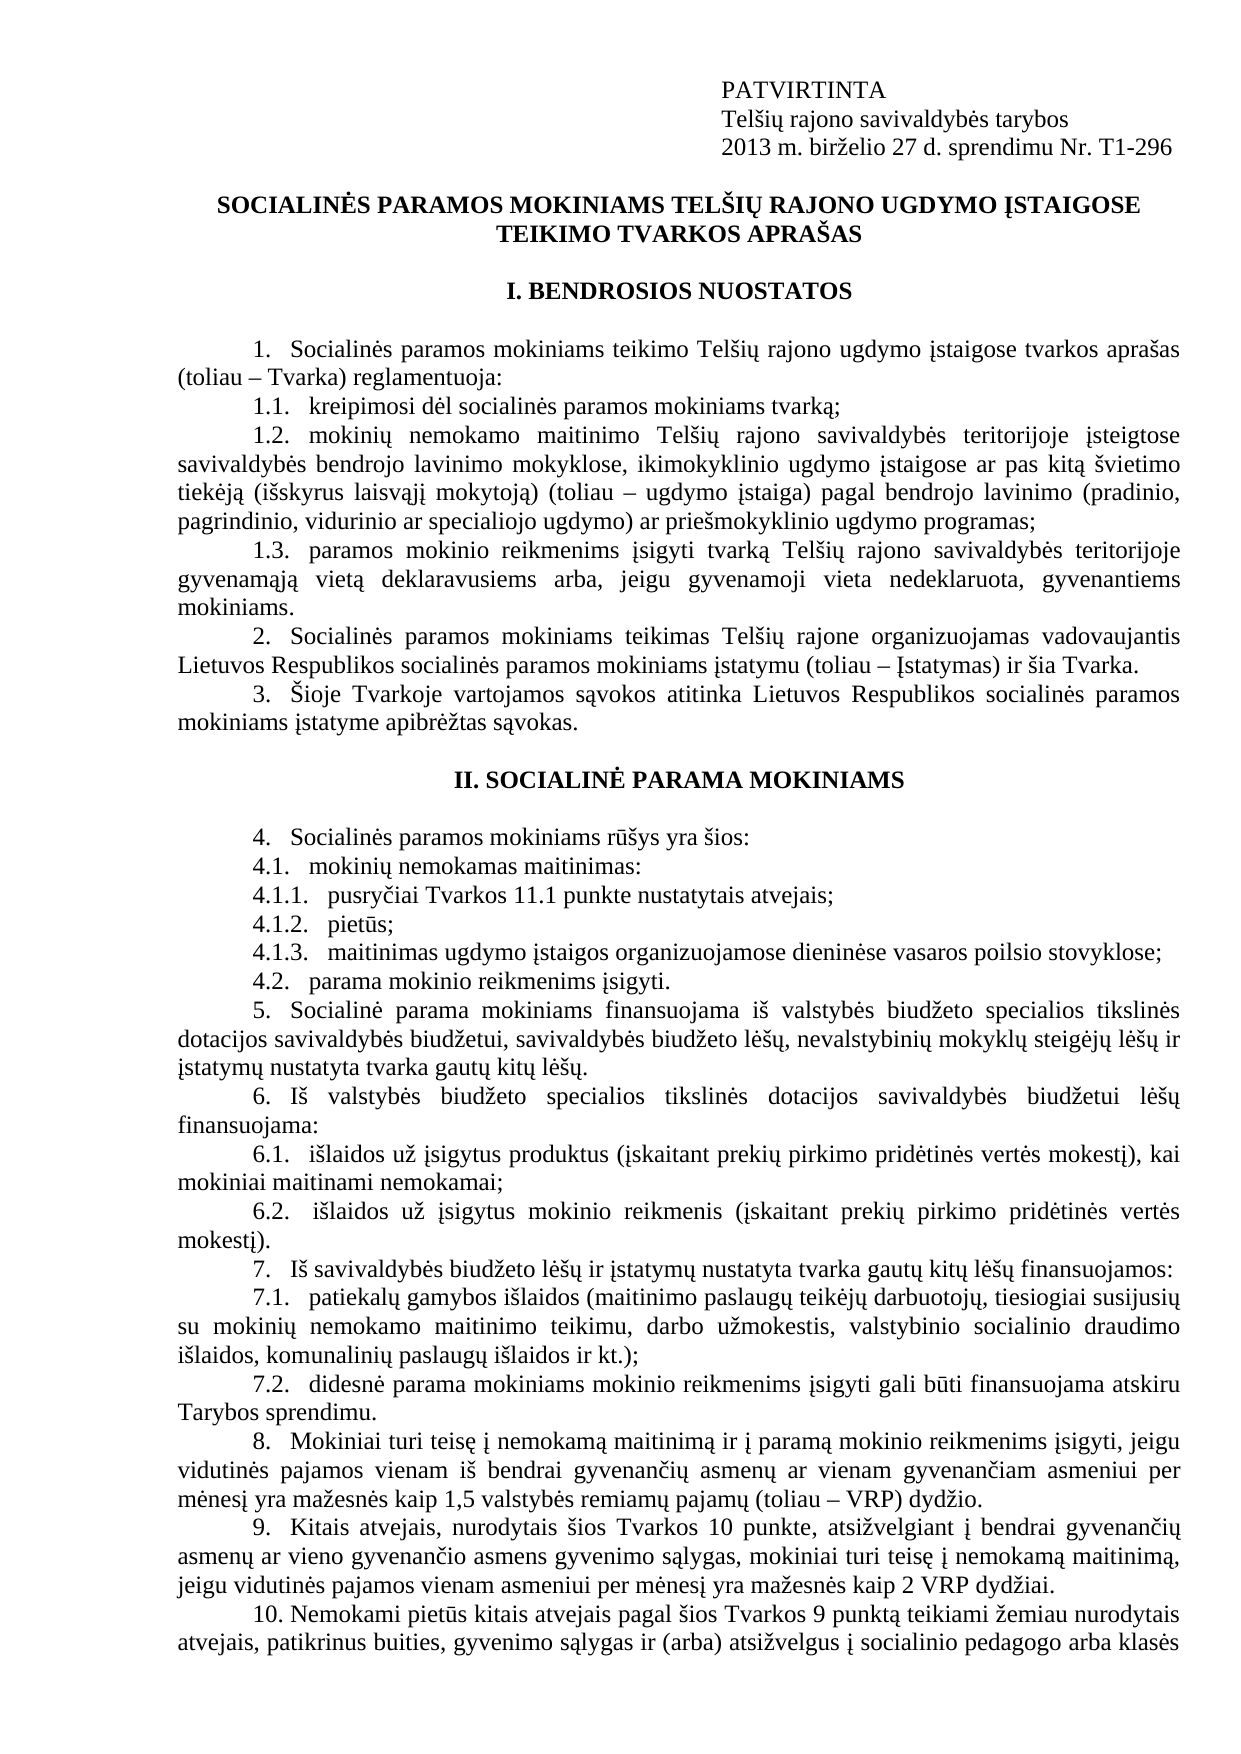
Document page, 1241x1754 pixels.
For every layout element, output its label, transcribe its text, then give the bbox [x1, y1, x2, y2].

text 6.1. išlaidos už įsigytus produktus (įskaitant prekių pirkimo pridėtinės vertės mokestį), kai mokiniai maitinami nemokamai; [177, 1139, 1181, 1196]
text 4.1.3. maitinimas ugdymo įstaigos organizuojamose dieninėse vasaros poilsio stovyklose; [177, 937, 1181, 966]
text 8. Mokiniai turi teisę į nemokamą maitinimą ir į paramą mokinio reikmenims įsigyti, jeigu vidutinės pajamos vienam iš bendrai gyvenančių asmenų ar vienam gyvenančiam asmeniui per mėnesį yra mažesnės kaip 1,5 valstybės remiamų pajamų (toliau – VRP) dydžio. [177, 1426, 1181, 1512]
text 4. Socialinės paramos mokiniams rūšys yra šios: [177, 822, 1181, 851]
text I. BENDROSIOS NUOSTATOS [177, 276, 1181, 305]
text 1.3. paramos mokinio reikmenims įsigyti tvarką Telšių rajono savivaldybės teritorijoje gyvenamąją vietą deklaravusiems arba, jeigu gyvenamoji vieta nedeklaruota, gyvenantiems mokiniams. [177, 535, 1181, 621]
text 1.1. kreipimosi dėl socialinės paramos mokiniams tvarką; [177, 391, 1181, 420]
text 3. Šioje Tvarkoje vartojamos sąvokos atitinka Lietuvos Respublikos socialinės paramos mokiniams įstatyme apibrėžtas sąvokas. [177, 679, 1181, 736]
text 7. Iš savivaldybės biudžeto lėšų ir įstatymų nustatyta tvarka gautų kitų lėšų finansuojamos: [177, 1254, 1181, 1282]
text 1. Socialinės paramos mokiniams teikimo Telšių rajono ugdymo įstaigose tvarkos aprašas (toliau – Tvarka) reglamentuoja: [177, 334, 1181, 391]
text 7.2. didesnė parama mokiniams mokinio reikmenims įsigyti gali būti finansuojama atskiru Tarybos sprendimu. [177, 1369, 1181, 1426]
text 7.1. patiekalų gamybos išlaidos (maitinimo paslaugų teikėjų darbuotojų, tiesiogiai susijusių su mokinių nemokamo maitinimo teikimu, darbo užmokestis, valstybinio socialinio draudimo išlaidos, komunalinių paslaugų išlaidos ir kt.); [177, 1282, 1181, 1369]
text 4.1. mokinių nemokamas maitinimas: [177, 851, 1181, 880]
text 6.2. išlaidos už įsigytus mokinio reikmenis (įskaitant prekių pirkimo pridėtinės vertės mokestį). [177, 1196, 1181, 1254]
text 5. Socialinė parama mokiniams finansuojama iš valstybės biudžeto specialios tikslinės dotacijos savivaldybės biudžetui, savivaldybės biudžeto lėšų, nevalstybinių mokyklų steigėjų lėšų ir įstatymų nustatyta tvarka gautų kitų lėšų. [177, 995, 1181, 1081]
text 6. Iš valstybės biudžeto specialios tikslinės dotacijos savivaldybės biudžetui lėšų finansuojama: [177, 1081, 1181, 1139]
text 2013 m. birželio 27 d. sprendimu Nr. T1-296 [721, 132, 1181, 161]
text 4.1.1. pusryčiai Tvarkos 11.1 punkte nustatytais atvejais; [177, 880, 1181, 909]
text 1.2. mokinių nemokamo maitinimo Telšių rajono savivaldybės teritorijoje įsteigtose savivaldybės bendrojo lavinimo mokyklose, ikimokyklinio ugdymo įstaigose ar pas kitą švietimo tiekėją (išskyrus laisvąjį mokytoją) (toliau – ugdymo įstaiga) pagal bendrojo lavinimo (pradinio, pagrindinio, vidurinio ar specialiojo ugdymo) ar priešmokyklinio ugdymo programas; [177, 420, 1181, 535]
text Telšių rajono savivaldybės tarybos [721, 104, 1181, 132]
text 10. Nemokami pietūs kitais atvejais pagal šios Tvarkos 9 punktą teikiami žemiau nurodytais atvejais, patikrinus buities, gyvenimo sąlygas ir (arba) atsižvelgus į socialinio pedagogo arba klasės [177, 1599, 1181, 1656]
text 2. Socialinės paramos mokiniams teikimas Telšių rajone organizuojamas vadovaujantis Lietuvos Respublikos socialinės paramos mokiniams įstatymu (toliau – Įstatymas) ir šia Tvarka. [177, 621, 1181, 679]
text PATVIRTINTA [721, 75, 1181, 104]
text II. SOCIALINĖ PARAMA MOKINIAMS [177, 765, 1181, 794]
text 4.1.2. pietūs; [177, 909, 1181, 937]
text 4.2. parama mokinio reikmenims įsigyti. [177, 966, 1181, 995]
text SOCIALINĖS PARAMOS MOKINIAMS TELŠIŲ RAJONO UGDYMO ĮSTAIGOSE TEIKIMO TVARKOS APRAŠAS [177, 190, 1181, 247]
text 9. Kitais atvejais, nurodytais šios Tvarkos 10 punkte, atsižvelgiant į bendrai gyvenančių asmenų ar vieno gyvenančio asmens gyvenimo sąlygas, mokiniai turi teisę į nemokamą maitinimą, jeigu vidutinės pajamos vienam asmeniui per mėnesį yra mažesnės kaip 2 VRP dydžiai. [177, 1512, 1181, 1599]
